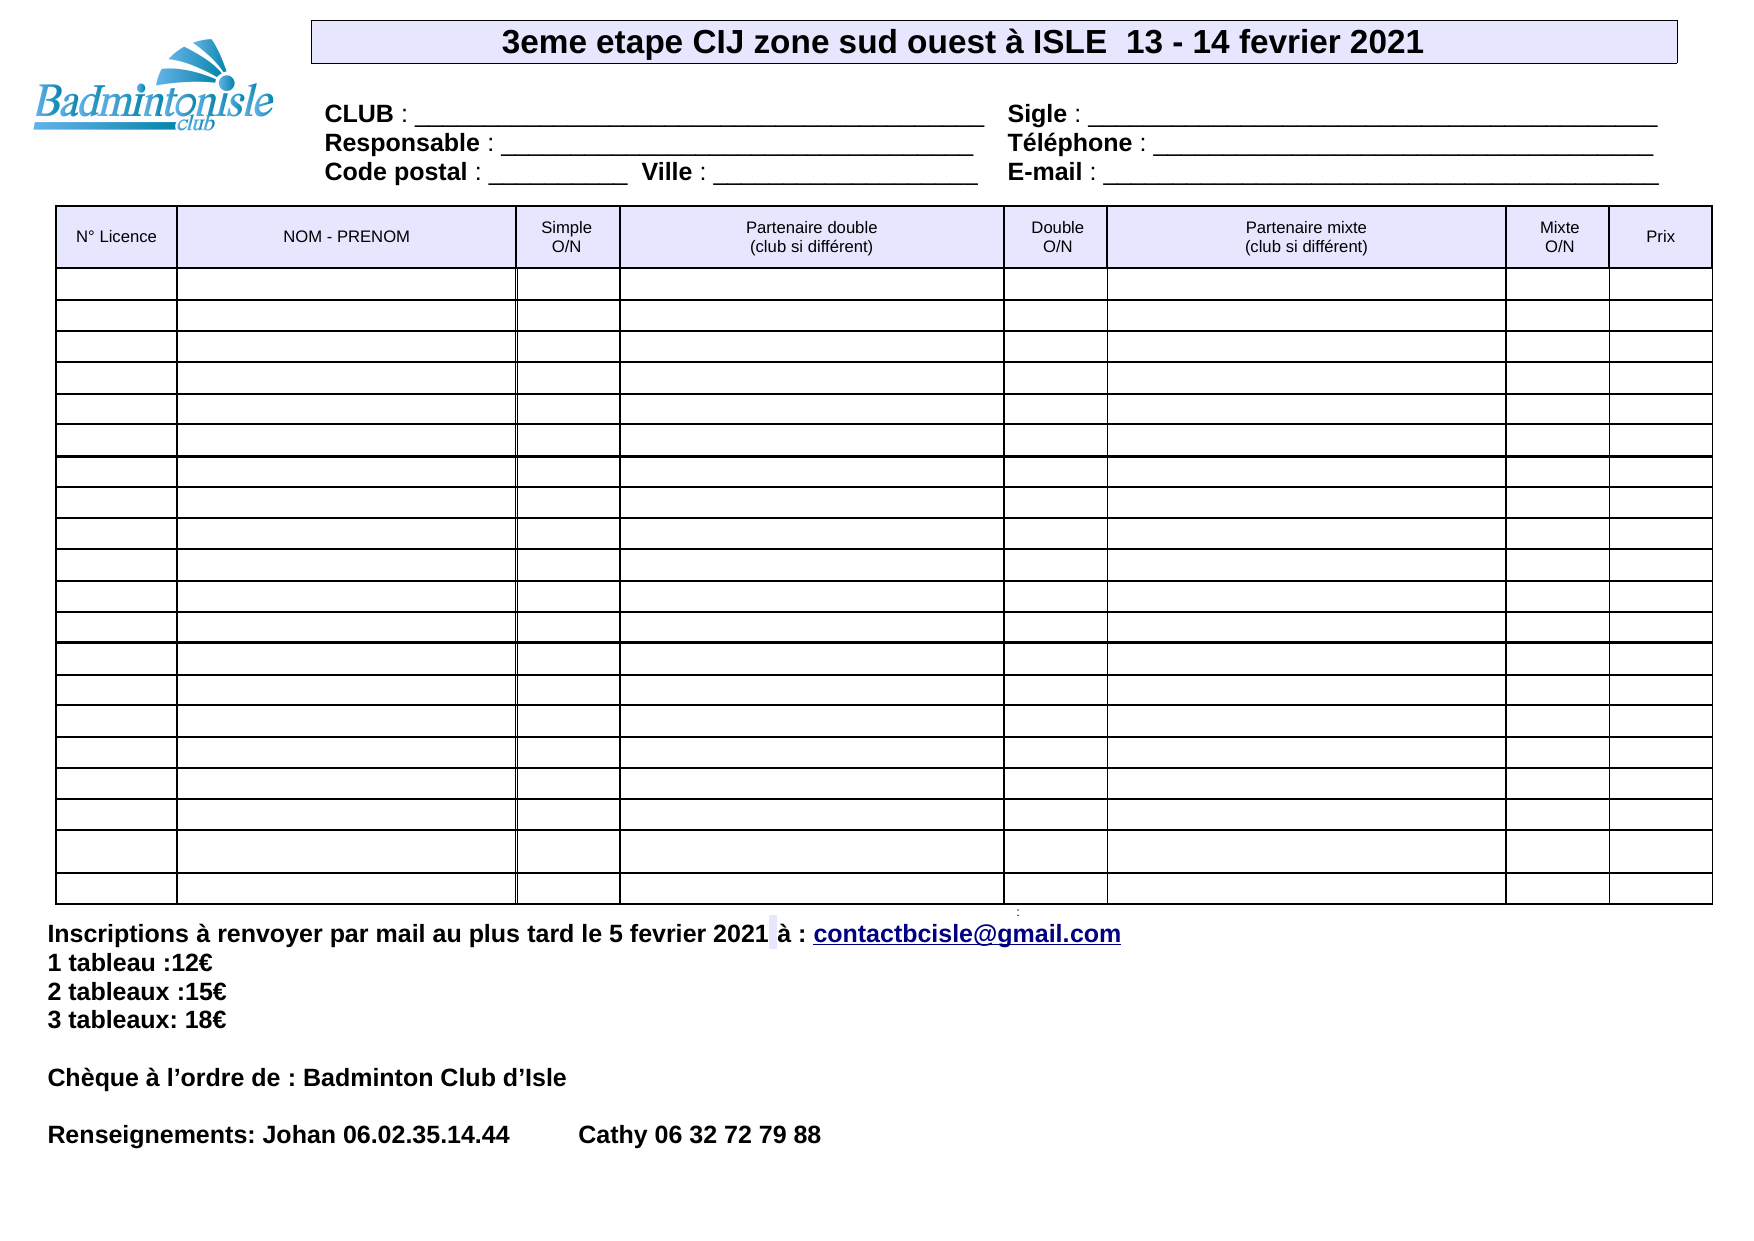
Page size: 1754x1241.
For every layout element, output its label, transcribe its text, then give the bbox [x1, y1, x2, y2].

table_cell [1610, 613, 1712, 641]
table_cell [518, 395, 619, 423]
table_cell [57, 800, 176, 829]
table_cell [1507, 395, 1609, 423]
table_cell [1610, 425, 1712, 455]
table_cell [178, 519, 515, 548]
table_cell [621, 738, 1003, 767]
text 2 tableaux :15€ [47, 977, 1703, 1006]
table_cell [518, 800, 619, 829]
table_header Prix [1610, 207, 1711, 267]
table_cell [57, 458, 176, 486]
table_cell [1005, 644, 1107, 673]
table_cell [1610, 582, 1712, 611]
table_cell [1108, 425, 1505, 455]
table_cell [178, 738, 515, 767]
table_cell [1005, 706, 1107, 736]
table_cell [57, 550, 176, 580]
table_cell Code postal : __________ Ville : ___________________ [310, 157, 996, 186]
table_cell [57, 676, 176, 704]
table_cell [57, 332, 176, 361]
table_cell [621, 613, 1003, 641]
table_cell [1005, 550, 1107, 580]
table_cell [1610, 269, 1712, 299]
table_cell [1507, 738, 1609, 767]
table_cell [1507, 831, 1609, 872]
table_cell [1005, 613, 1107, 641]
table_cell [1610, 363, 1712, 392]
table_cell [621, 582, 1003, 611]
table_header Partenaire mixte (club si différent) [1108, 207, 1505, 267]
table_cell [178, 363, 515, 392]
table_cell [621, 706, 1003, 736]
table_cell [621, 519, 1003, 548]
table_cell [1610, 332, 1712, 361]
table_cell [518, 488, 619, 517]
table_cell [1507, 458, 1609, 486]
table_cell [621, 458, 1003, 486]
table_cell [1005, 363, 1107, 392]
table_cell [178, 644, 515, 673]
table_cell [1610, 706, 1712, 736]
table_cell [621, 800, 1003, 829]
table_cell [1005, 269, 1107, 299]
table_cell [621, 769, 1003, 798]
table_cell [518, 613, 619, 641]
table_cell [178, 458, 515, 486]
table_cell [1108, 644, 1505, 673]
table_cell [621, 301, 1003, 330]
table_cell Responsable : __________________________________ [310, 128, 996, 157]
table_cell [1108, 738, 1505, 767]
table_cell [1108, 613, 1505, 641]
table_cell [178, 831, 515, 872]
table_cell [518, 332, 619, 361]
table_cell [178, 301, 515, 330]
table_cell [1507, 874, 1609, 903]
table_cell [1610, 874, 1712, 903]
table_cell [518, 519, 619, 548]
table_header Double O/N [1005, 207, 1106, 267]
table_cell [178, 332, 515, 361]
table_cell [518, 301, 619, 330]
table_cell [1005, 488, 1107, 517]
table_cell Téléphone : ____________________________________ [996, 128, 1683, 157]
table_cell [621, 676, 1003, 704]
table_cell [57, 644, 176, 673]
table_cell [1108, 458, 1505, 486]
table_cell [1507, 613, 1609, 641]
table_header N° Licence [57, 207, 176, 267]
table_cell [1005, 874, 1107, 903]
table_cell [518, 676, 619, 704]
table_cell [1610, 831, 1712, 872]
table_cell [1610, 519, 1712, 548]
table_cell [518, 738, 619, 767]
table_header Sigle : _________________________________________ [996, 99, 1683, 128]
table_cell [57, 582, 176, 611]
title 3eme etape CIJ zone sud ouest à ISLE 13 - 14 fevrier 2021 [312, 21, 1677, 63]
table_cell [1108, 519, 1505, 548]
table_cell [57, 613, 176, 641]
table_header Partenaire double (club si différent) [621, 207, 1003, 267]
table_cell [621, 395, 1003, 423]
table_cell [1507, 301, 1609, 330]
table_cell [1507, 519, 1609, 548]
table_cell [1108, 301, 1505, 330]
table_cell [178, 425, 515, 455]
table_cell [1610, 738, 1712, 767]
table_cell [1610, 301, 1712, 330]
table_cell [1108, 874, 1505, 903]
table_cell [1108, 582, 1505, 611]
table_header NOM - PRENOM [178, 207, 515, 267]
text Inscriptions à renvoyer par mail au plus tard le 5 fevrier 2021 à : contactbcisle@gmail.com [47, 919, 1703, 948]
table_cell [178, 395, 515, 423]
table_header CLUB : _________________________________________ [310, 99, 996, 128]
table_cell [621, 488, 1003, 517]
table_cell [178, 613, 515, 641]
table_cell [178, 488, 515, 517]
table_cell [57, 706, 176, 736]
table_cell [1005, 676, 1107, 704]
table_cell [1108, 550, 1505, 580]
table_cell [621, 550, 1003, 580]
table_cell [518, 269, 619, 299]
table_cell [1005, 395, 1107, 423]
text 3 tableaux: 18€ [47, 1006, 1703, 1034]
table_cell [178, 550, 515, 580]
table_cell [1610, 395, 1712, 423]
table_cell [1005, 769, 1107, 798]
table_cell [178, 800, 515, 829]
table_cell [518, 874, 619, 903]
table_cell [1507, 582, 1609, 611]
text Renseignements: Johan 06.02.35.14.44 Cathy 06 32 72 79 88 [47, 1121, 1707, 1178]
table_cell [1507, 644, 1609, 673]
table_cell [1610, 458, 1712, 486]
table_cell [1108, 706, 1505, 736]
table_cell E-mail : ________________________________________ [996, 157, 1683, 186]
table_cell [178, 706, 515, 736]
table_cell [1610, 550, 1712, 580]
table_cell [1005, 831, 1107, 872]
table_cell [518, 831, 619, 872]
table_cell [57, 738, 176, 767]
table_cell [621, 332, 1003, 361]
table_cell [178, 676, 515, 704]
table_cell [1507, 269, 1609, 299]
table_cell [518, 644, 619, 673]
table_cell [1507, 706, 1609, 736]
table_cell [1108, 332, 1505, 361]
table_cell [57, 395, 176, 423]
table_cell [518, 769, 619, 798]
table_cell [1507, 800, 1609, 829]
table_cell [57, 874, 176, 903]
table_cell [1507, 769, 1609, 798]
table_cell [1507, 425, 1609, 455]
text : [47, 905, 1703, 919]
table_cell [518, 550, 619, 580]
table_cell [621, 874, 1003, 903]
table_cell [1507, 332, 1609, 361]
table_cell [57, 301, 176, 330]
table_cell [518, 458, 619, 486]
table_cell [178, 769, 515, 798]
table_cell [1005, 738, 1107, 767]
table_cell [1108, 800, 1505, 829]
table_cell [1610, 644, 1712, 673]
table_cell [57, 831, 176, 872]
table_cell [1507, 550, 1609, 580]
table_cell [178, 269, 515, 299]
table_cell [1507, 676, 1609, 704]
table_cell [621, 363, 1003, 392]
table_cell [1610, 488, 1712, 517]
table_cell [1108, 488, 1505, 517]
table_cell [57, 488, 176, 517]
table_cell [1108, 831, 1505, 872]
table_cell [518, 706, 619, 736]
table_cell [1005, 301, 1107, 330]
table_cell [57, 269, 176, 299]
table_cell [621, 425, 1003, 455]
table_cell [1610, 676, 1712, 704]
table_cell [1005, 458, 1107, 486]
table_cell [1005, 800, 1107, 829]
table_cell [1108, 395, 1505, 423]
table_cell [621, 831, 1003, 872]
table_cell [1610, 800, 1712, 829]
table_cell [57, 363, 176, 392]
table_cell [1108, 363, 1505, 392]
table_cell [1108, 676, 1505, 704]
table_cell [518, 425, 619, 455]
table_cell [1507, 488, 1609, 517]
table_cell [621, 269, 1003, 299]
table_cell [178, 582, 515, 611]
table_cell [518, 582, 619, 611]
table_cell [621, 644, 1003, 673]
table_cell [1507, 363, 1609, 392]
table_cell [1005, 582, 1107, 611]
table_cell [1108, 769, 1505, 798]
table_cell [1005, 425, 1107, 455]
table_cell [57, 769, 176, 798]
table_header Simple O/N [517, 207, 619, 267]
table_cell [57, 425, 176, 455]
table_cell [1005, 332, 1107, 361]
table_cell [1610, 769, 1712, 798]
table_cell [1005, 519, 1107, 548]
table_header Mixte O/N [1507, 207, 1608, 267]
table_cell [57, 519, 176, 548]
table_cell [178, 874, 515, 903]
text Chèque à l’ordre de : Badminton Club d’Isle [47, 1063, 1707, 1092]
table_cell [518, 363, 619, 392]
text 1 tableau :12€ [47, 948, 1703, 977]
table_cell [1108, 269, 1505, 299]
